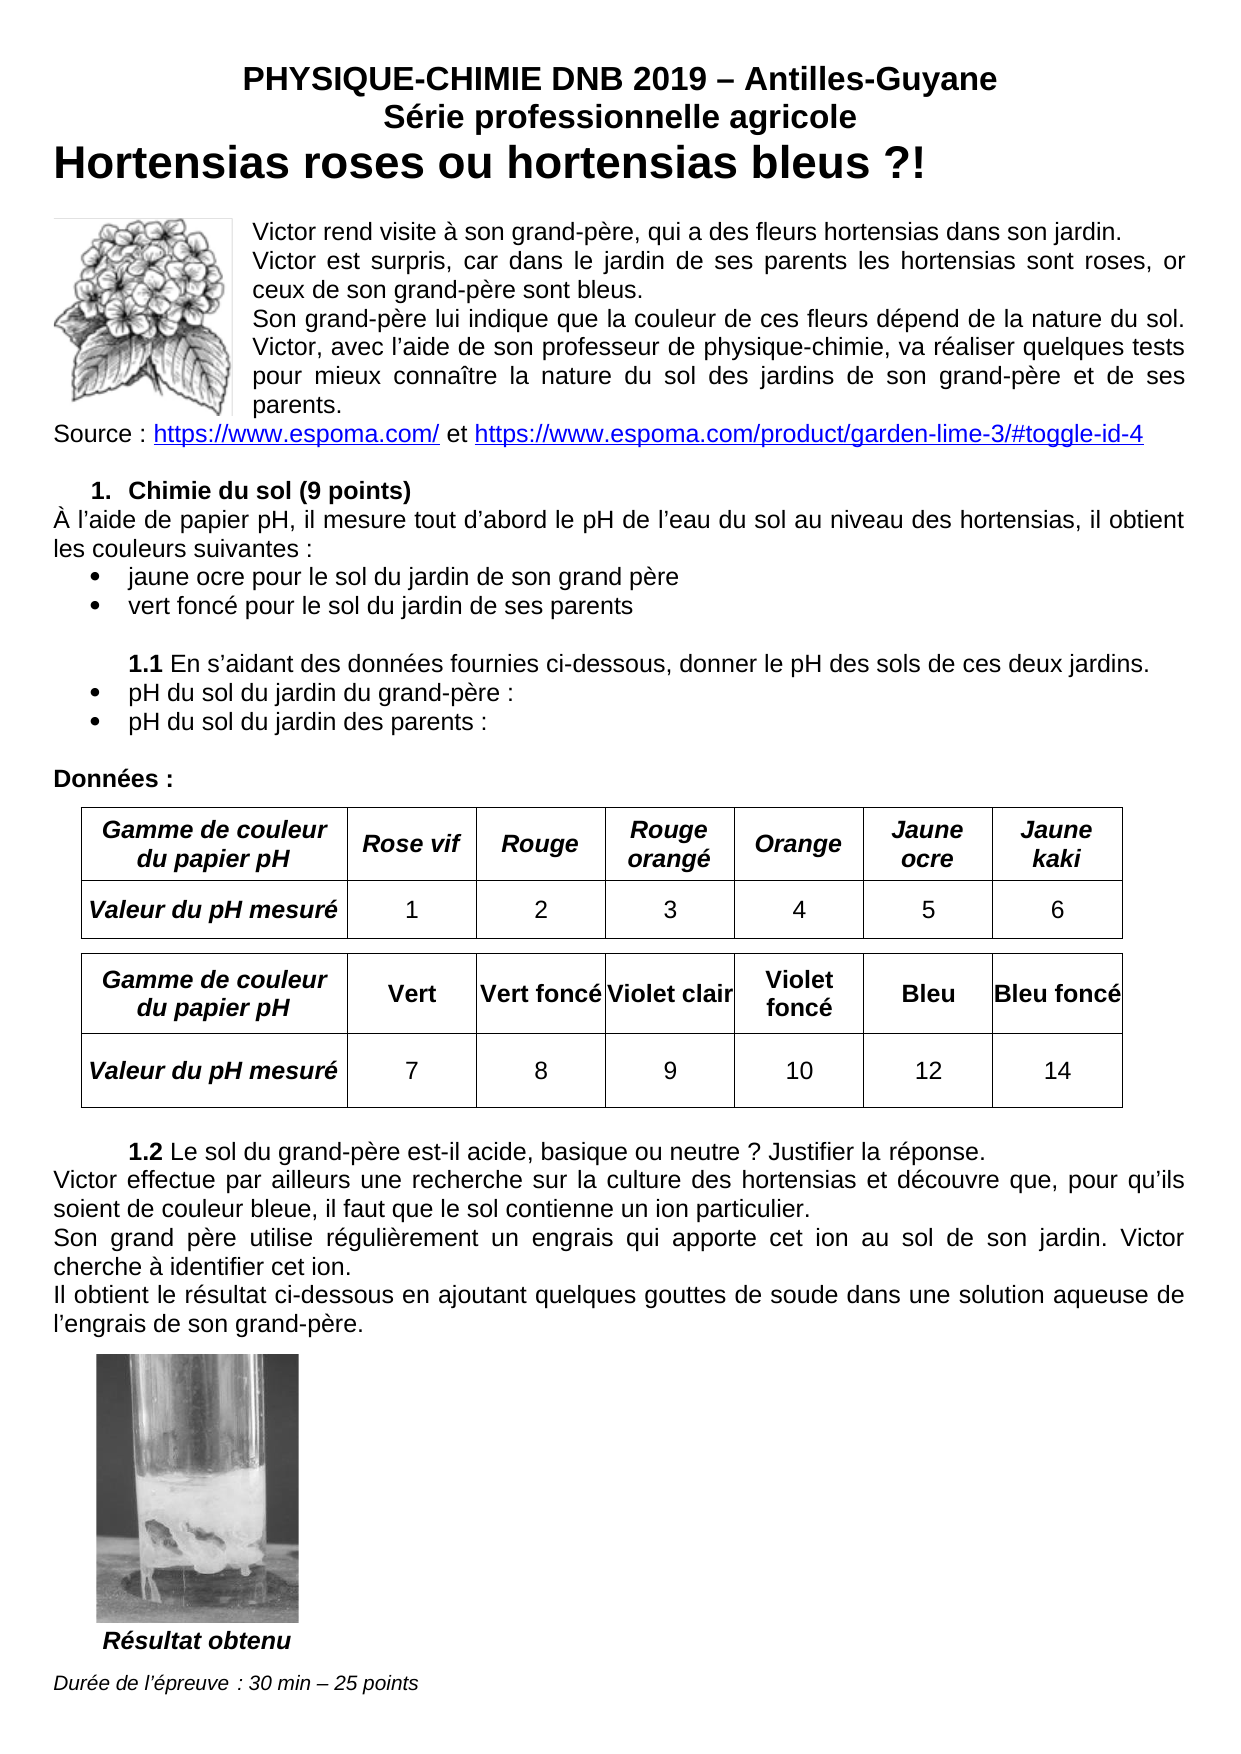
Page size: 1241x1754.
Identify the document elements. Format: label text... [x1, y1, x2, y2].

list pH du sol du jardin du grand-père : [91, 678, 1187, 706]
text Son grand père utilise régulièrement un engrais qui apporte cet ion au sol de son jardin. Victor cherche à identifier cet ion. [53, 1223, 1187, 1280]
list 1.2 Le sol du grand-père est-il acide, basique ou neutre ? Justifier la réponse. [128, 1137, 1187, 1165]
table_header Gamme de couleur du papier pH [82, 954, 347, 1033]
text Victor est surpris, car dans le jardin de ses parents les hortensias sont roses, or ceux de son grand-père sont bleus. [234, 246, 1187, 304]
table_header Vert [348, 954, 476, 1033]
list 1.1 En s’aidant des données fournies ci-dessous, donner le pH des sols de ces deux jardins. [128, 649, 1187, 678]
table_header Jaune ocre [864, 808, 992, 879]
table_header Bleu foncé [993, 954, 1122, 1033]
list Chimie du sol (9 points) [91, 476, 1187, 505]
table_header Violet clair [606, 954, 734, 1033]
table_cell 14 [993, 1034, 1122, 1107]
table_header Vert foncé [477, 954, 605, 1033]
text Victor effectue par ailleurs une recherche sur la culture des hortensias et découvre que, pour qu’ils soient de couleur bleue, il faut que le sol contienne un ion particulier. [53, 1165, 1187, 1223]
text Victor rend visite à son grand-père, qui a des fleurs hortensias dans son jardin. [234, 217, 1187, 246]
table_cell 7 [348, 1034, 476, 1107]
picture [53, 217, 234, 416]
table_cell 9 [606, 1034, 734, 1107]
table_cell 6 [993, 881, 1122, 937]
table_header Gamme de couleur du papier pH [82, 808, 347, 879]
text Hortensias roses ou hortensias bleus ?! [53, 136, 1187, 189]
table_cell 5 [864, 881, 992, 937]
table_cell 3 [606, 881, 734, 937]
table_cell 4 [735, 881, 863, 937]
table_header Rouge [477, 808, 605, 879]
table_cell 1 [348, 881, 476, 937]
table_header Bleu [864, 954, 992, 1033]
table_header Rouge orangé [606, 808, 734, 879]
text Résultat obtenu [97, 1626, 299, 1654]
text Données : [53, 764, 1187, 793]
text À l’aide de papier pH, il mesure tout d’abord le pH de l’eau du sol au niveau des hortensias, il obtient les couleurs suivantes : [53, 505, 1187, 562]
text Source : https://www.espoma.com/ et https://www.espoma.com/product/garden-lime-3/#toggle-id-4 [53, 419, 1187, 447]
text Il obtient le résultat ci-dessous en ajoutant quelques gouttes de soude dans une solution aqueuse de l’engrais de son grand-père. [53, 1280, 1187, 1338]
picture [96, 1354, 299, 1623]
table_header Orange [735, 808, 863, 879]
table_header Rose vif [348, 808, 476, 879]
list vert foncé pour le sol du jardin de ses parents [91, 591, 1187, 620]
text Son grand-père lui indique que la couleur de ces fleurs dépend de la nature du sol. Victor, avec l’aide de son professeur de physique-chimie, va réaliser quelques tests pour mieux connaître la nature du sol des jardins de son grand-père et de ses parents. [53, 304, 1187, 419]
table_cell 12 [864, 1034, 992, 1107]
table_cell 10 [735, 1034, 863, 1107]
list pH du sol du jardin des parents : [91, 706, 1187, 735]
table_header Jaune kaki [993, 808, 1122, 879]
list jaune ocre pour le sol du jardin de son grand père [91, 562, 1187, 591]
table_cell 2 [477, 881, 605, 937]
table_header Violet foncé [735, 954, 863, 1033]
table_cell 8 [477, 1034, 605, 1107]
table_cell Valeur du pH mesuré [82, 1034, 347, 1107]
table_cell Valeur du pH mesuré [82, 881, 347, 937]
